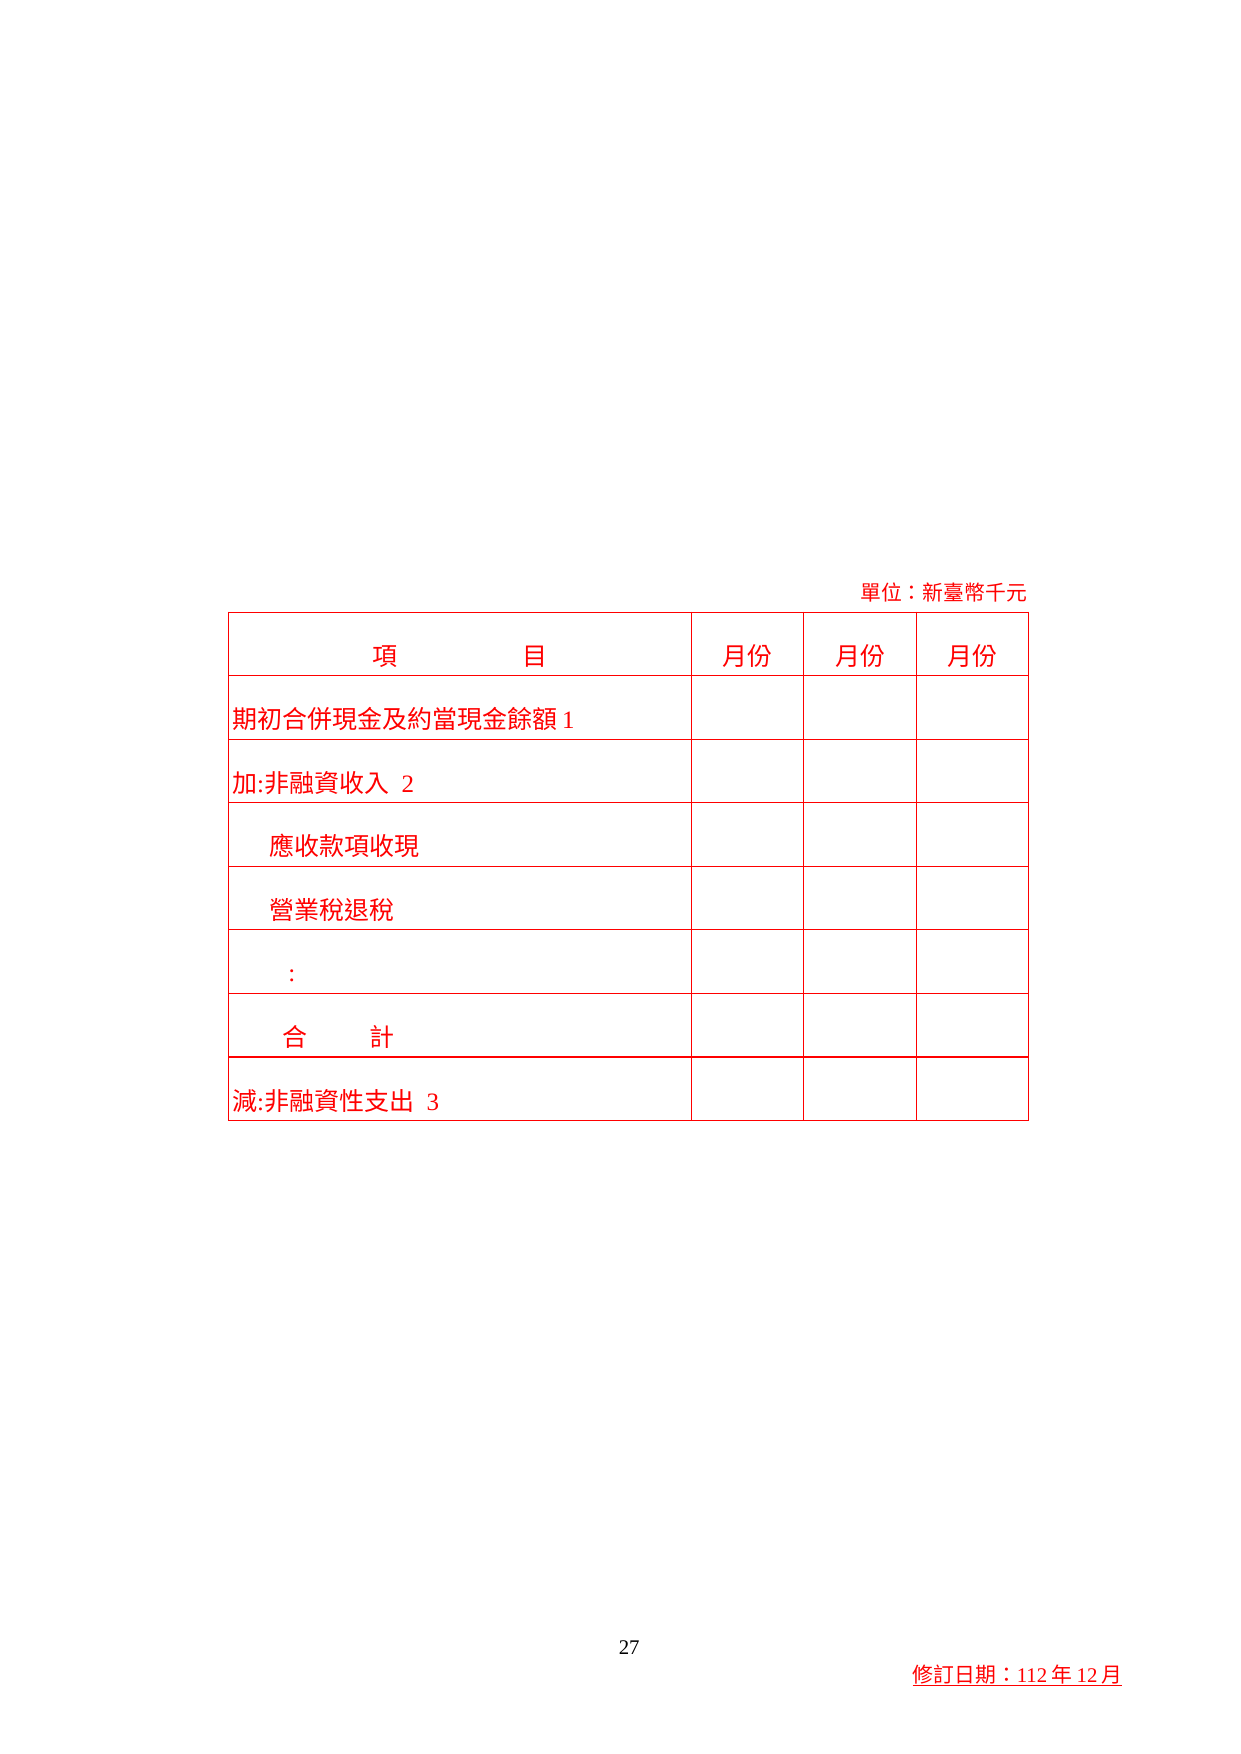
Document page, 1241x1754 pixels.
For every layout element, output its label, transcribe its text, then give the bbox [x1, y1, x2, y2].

table_header 月份 [917, 613, 1028, 675]
table_cell [692, 740, 803, 802]
table_cell [804, 676, 916, 739]
table_cell 應收款項收現 [229, 803, 691, 866]
table_cell [804, 994, 916, 1056]
table_header 月份 [804, 613, 916, 675]
table_cell [804, 803, 916, 866]
table_cell [917, 676, 1028, 739]
table_cell [917, 740, 1028, 802]
table_cell [692, 1058, 803, 1120]
table_header 項 目 [229, 613, 691, 675]
table_cell 加:非融資收入 2 [229, 740, 691, 802]
table_cell [692, 930, 803, 993]
table_cell [804, 930, 916, 993]
table_cell [804, 1058, 916, 1120]
table_cell [917, 930, 1028, 993]
table_cell [804, 740, 916, 802]
table_cell 期初合併現金及約當現金餘額1 [229, 676, 691, 739]
table_cell [804, 867, 916, 929]
table_cell [917, 1058, 1028, 1120]
table_cell 營業稅退稅 [229, 867, 691, 929]
table_cell [692, 803, 803, 866]
table_cell [692, 994, 803, 1056]
table_cell : [229, 930, 691, 993]
table_cell [917, 803, 1028, 866]
table_cell [917, 867, 1028, 929]
table_cell [917, 994, 1028, 1056]
table_cell 減:非融資性支出 3 [229, 1058, 691, 1120]
table_cell [692, 676, 803, 739]
text 單位：新臺幣千元 [136, 549, 1027, 612]
table_cell [692, 867, 803, 929]
table_cell 合 計 [229, 994, 691, 1056]
table_header 月份 [692, 613, 803, 675]
